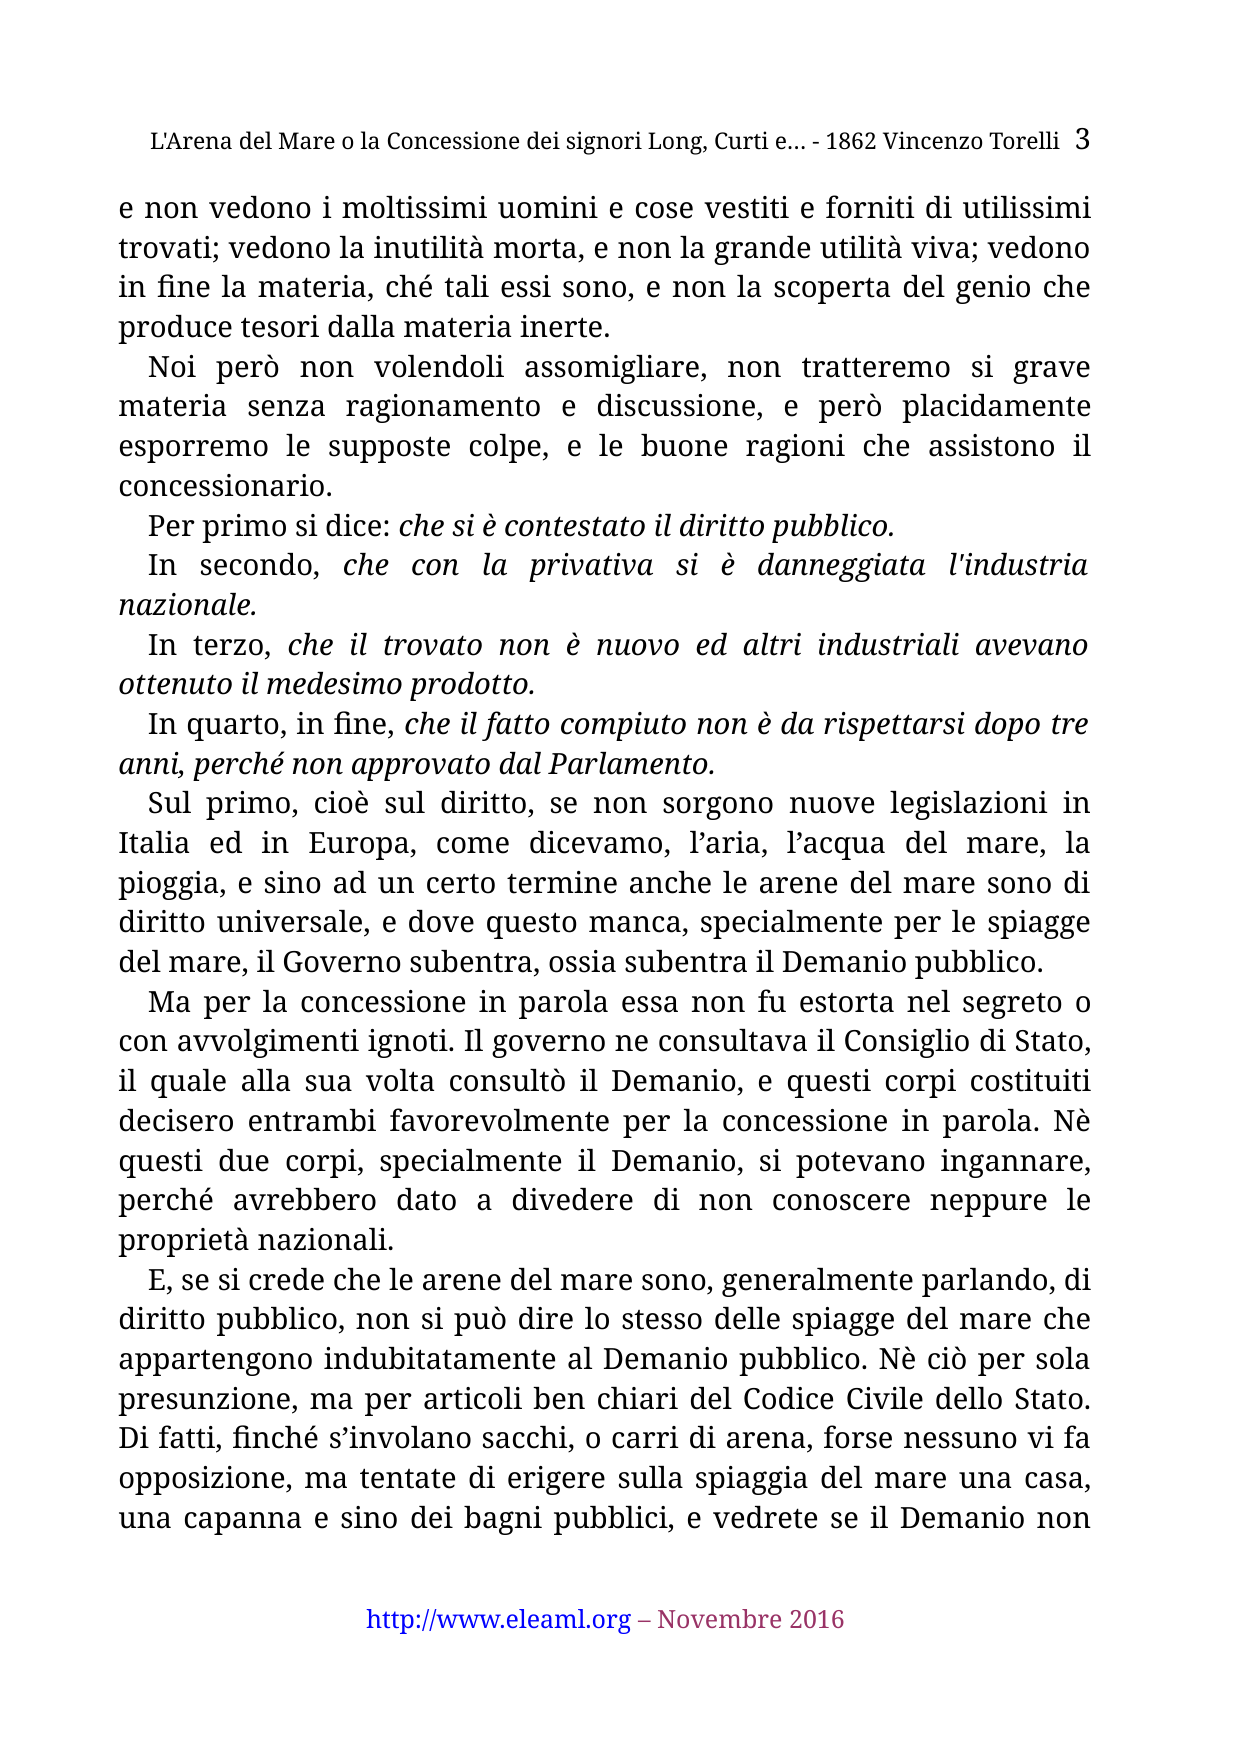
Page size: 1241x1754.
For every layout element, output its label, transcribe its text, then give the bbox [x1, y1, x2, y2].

text In quarto, in fine, che il fatto compiuto non è da rispettarsi dopo tre anni, perché non approvato dal Parlamento. [118, 703, 1093, 783]
text In secondo, che con la privativa si è danneggiata l'industria nazionale. [118, 544, 1093, 624]
text Ma per la concessione in parola essa non fu estorta nel segreto o con avvolgimenti ignoti. Il governo ne consultava il Consiglio di Stato, il quale alla sua volta consultò il Demanio, e questi corpi costituiti decisero entrambi favorevolmente per la concessione in parola. Nè questi due corpi, specialmente il Demanio, si potevano ingannare, perché avrebbero dato a divedere di non conoscere neppure le proprietà nazionali. [118, 981, 1093, 1259]
text Noi però non volendoli assomigliare, non tratteremo si grave materia senza ragionamento e discussione, e però placidamente esporremo le supposte colpe, e le buone ragioni che assistono il concessionario. [118, 346, 1093, 505]
text e non vedono i moltissimi uomini e cose vestiti e forniti di utilissimi trovati; vedono la inutilità morta, e non la grande utilità viva; vedono in fine la materia, ché tali essi sono, e non la scoperta del genio che produce tesori dalla materia inerte. [118, 187, 1093, 346]
text In terzo, che il trovato non è nuovo ed altri industriali avevano ottenuto il medesimo prodotto. [118, 624, 1093, 703]
text Per primo si dice: che si è contestato il diritto pubblico. [118, 505, 1093, 544]
text Sul primo, cioè sul diritto, se non sorgono nuove legislazioni in Italia ed in Europa, come dicevamo, l’aria, l’acqua del mare, la pioggia, e sino ad un certo termine anche le arene del mare sono di diritto universale, e dove questo manca, specialmente per le spiagge del mare, il Governo subentra, ossia subentra il Demanio pubblico. [118, 783, 1093, 981]
text E, se si crede che le arene del mare sono, generalmente parlando, di diritto pubblico, non si può dire lo stesso delle spiagge del mare che appartengono indubitatamente al Demanio pubblico. Nè ciò per sola presunzione, ma per articoli ben chiari del Codice Civile dello Stato. Di fatti, finché s’involano sacchi, o carri di arena, forse nessuno vi fa opposizione, ma tentate di erigere sulla spiaggia del mare una casa, una capanna e sino dei bagni pubblici, e vedrete se il Demanio non [118, 1259, 1093, 1537]
